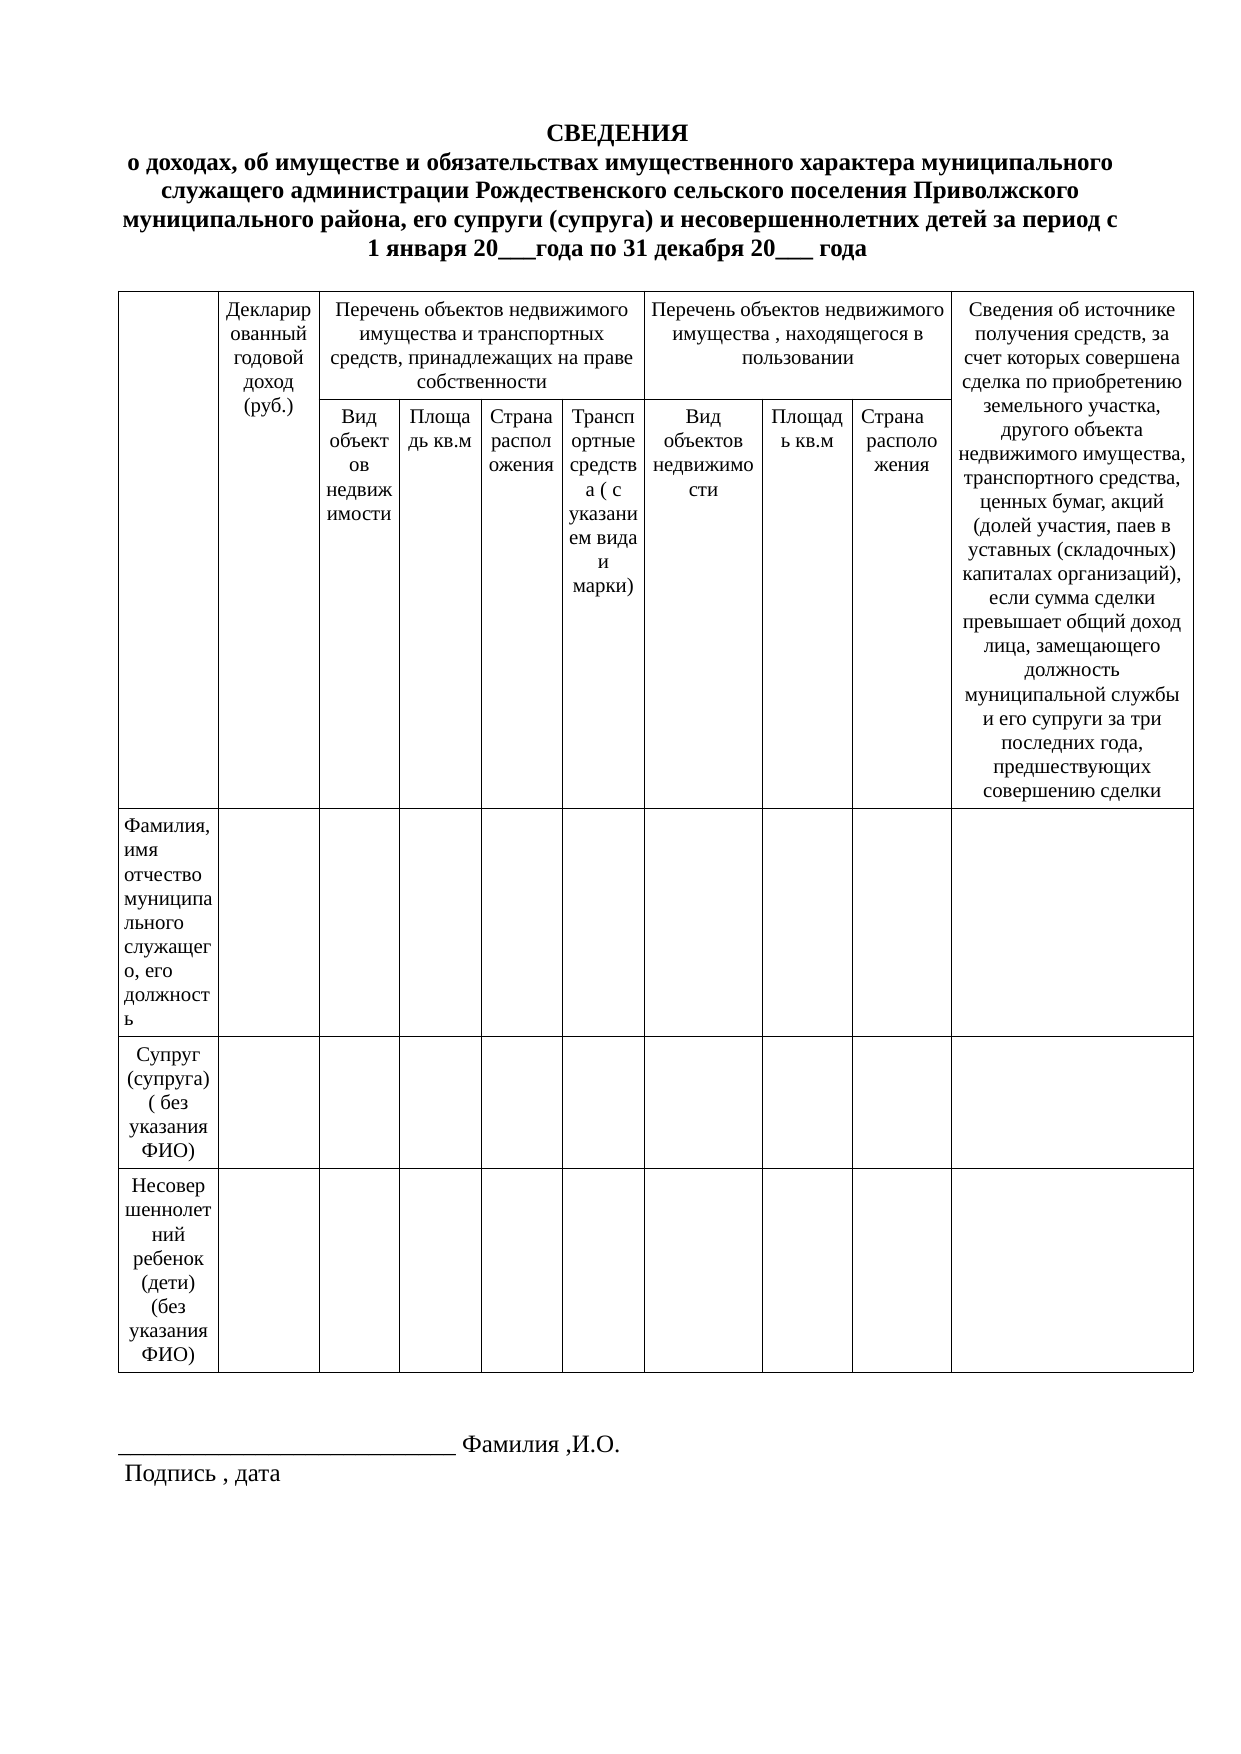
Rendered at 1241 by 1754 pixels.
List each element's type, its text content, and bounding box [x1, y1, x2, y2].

text о доходах, об имуществе и обязательствах имущественного характера муниципального служащего администрации Рождественского сельского поселения Приволжского муниципального района, его супруги (супруга) и несовершеннолетних детей за период с 1 января 20___года по 31 декабря 20___ года [118, 147, 1122, 262]
table_cell [952, 1169, 1193, 1372]
text ___________________________ Фамилия ,И.О. [118, 1429, 1122, 1458]
table_cell Транспортные средства ( с указанием вида и марки) [563, 400, 644, 807]
table_cell Вид объектов недвижимости [645, 400, 762, 807]
table_cell Страна расположения [853, 400, 951, 807]
table_header Декларированный годовой доход (руб.) [219, 292, 319, 807]
table_cell [219, 1037, 319, 1167]
table_cell Несовершеннолетний ребенок (дети) (без указания ФИО) [119, 1169, 218, 1372]
table_cell [563, 1169, 644, 1372]
table_cell [763, 1037, 852, 1167]
table_cell [763, 1169, 852, 1372]
table_cell Фамилия, имя отчество муниципального служащего, его должность [119, 809, 218, 1036]
table_cell Площадь кв.м [763, 400, 852, 807]
table_cell [563, 809, 644, 1036]
text СВЕДЕНИЯ [118, 118, 1122, 147]
table_cell [853, 809, 951, 1036]
table_cell [400, 1169, 481, 1372]
table_cell [853, 1037, 951, 1167]
table_cell [219, 1169, 319, 1372]
table_cell [853, 1169, 951, 1372]
table_cell [320, 1037, 399, 1167]
table_cell [482, 1169, 562, 1372]
table_cell [482, 1037, 562, 1167]
table_header Перечень объектов недвижимого имущества и транспортных средств, принадлежащих на праве собственности [320, 292, 644, 398]
text Подпись , дата [118, 1458, 1122, 1487]
table_header [119, 292, 218, 807]
table_header Сведения об источнике получения средств, за счет которых совершена сделка по приобретению земельного участка, другого объекта недвижимого имущества, транспортного средства, ценных бумаг, акций (долей участия, паев в уставных (складочных) капиталах организаций), если сумма сделки превышает общий доход лица, замещающего должность муниципальной службы и его супруги за три последних года, предшествующих совершению сделки [952, 292, 1193, 807]
table_cell [563, 1037, 644, 1167]
table_cell [400, 1037, 481, 1167]
table_cell [320, 1169, 399, 1372]
table_cell [952, 809, 1193, 1036]
table_cell [400, 809, 481, 1036]
table_cell Страна расположения [482, 400, 562, 807]
table_cell [645, 1169, 762, 1372]
table_cell [763, 809, 852, 1036]
table_cell [645, 809, 762, 1036]
table_cell [482, 809, 562, 1036]
table_cell Площадь кв.м [400, 400, 481, 807]
table_cell [952, 1037, 1193, 1167]
table_header Перечень объектов недвижимого имущества , находящегося в пользовании [645, 292, 951, 398]
table_cell [320, 809, 399, 1036]
table_cell Вид объектов недвижимости [320, 400, 399, 807]
table_cell [645, 1037, 762, 1167]
table_cell [219, 809, 319, 1036]
table_cell Супруг (супруга) ( без указания ФИО) [119, 1037, 218, 1167]
